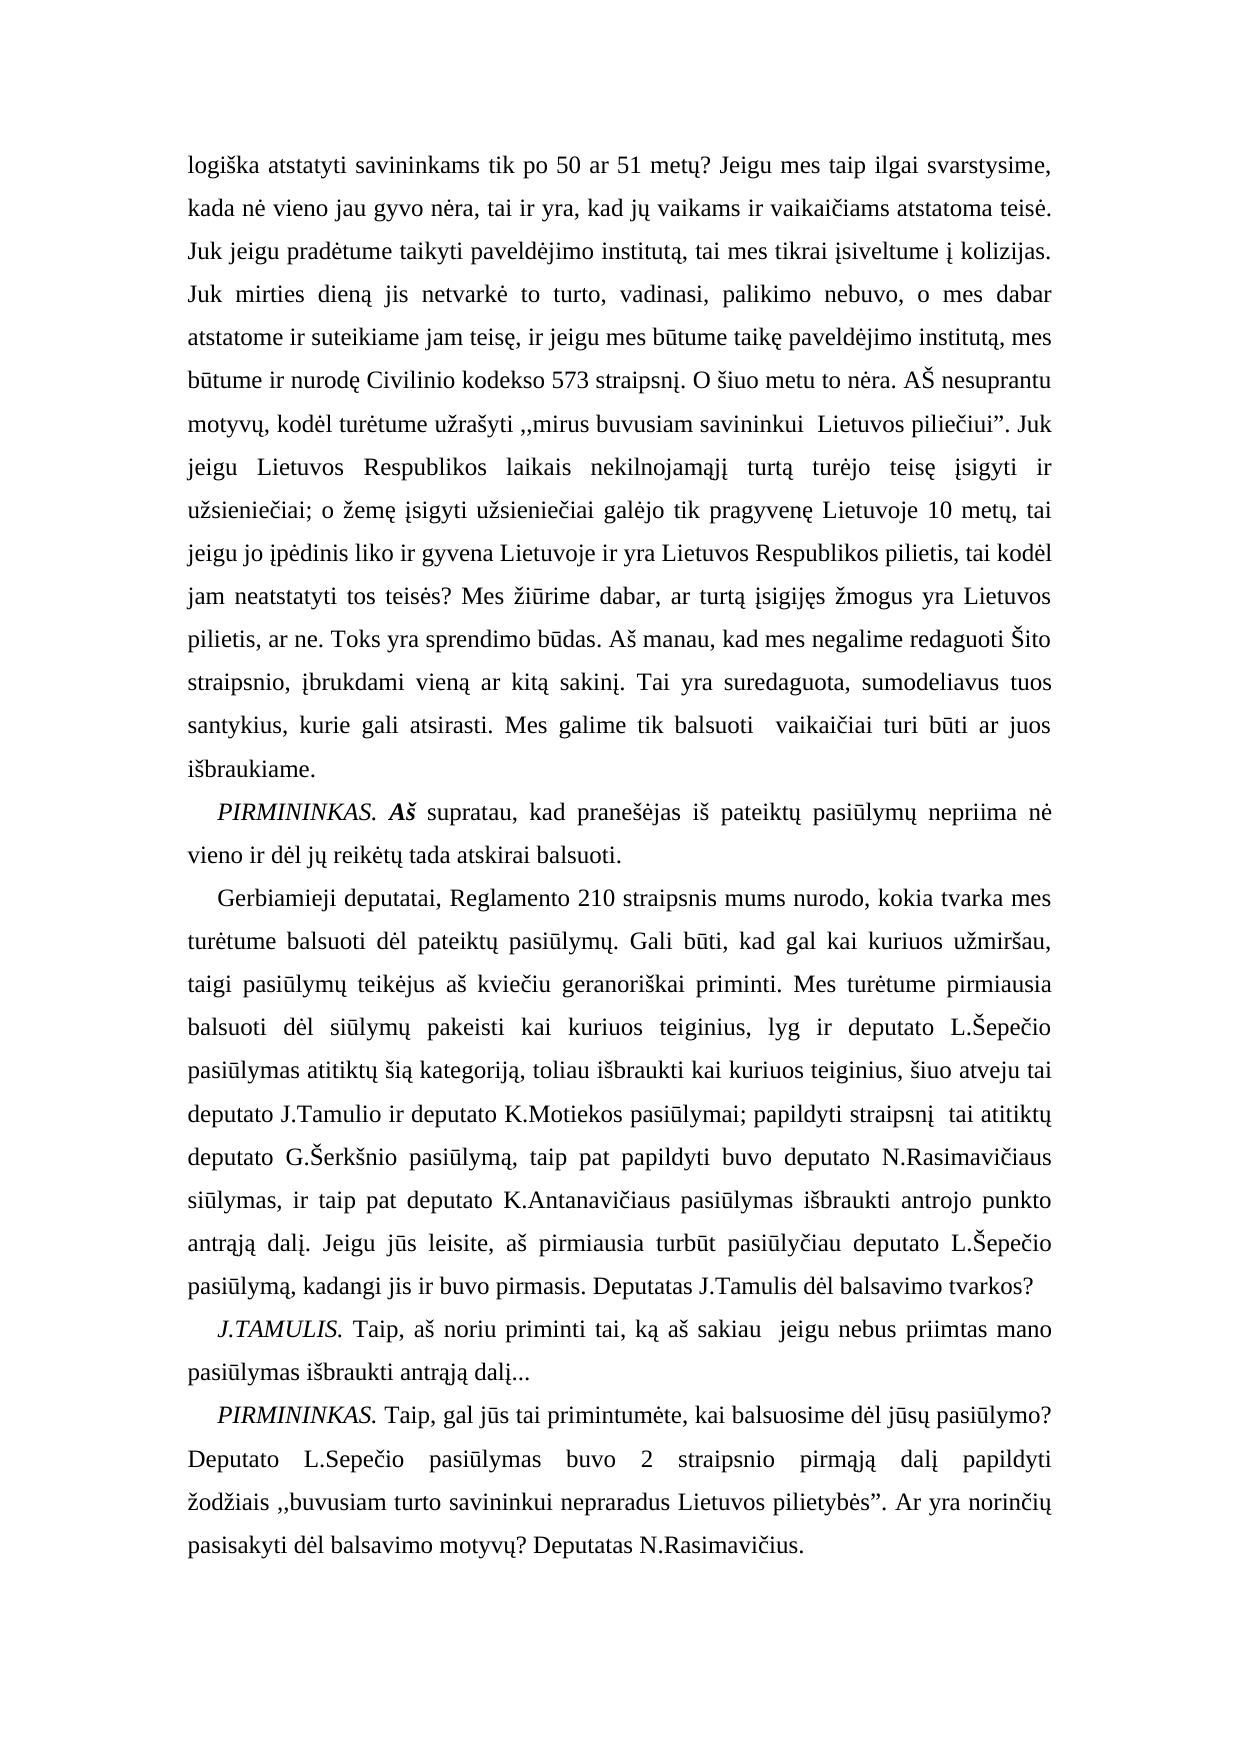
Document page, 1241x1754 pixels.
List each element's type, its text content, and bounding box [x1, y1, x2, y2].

text PIRMININKAS. Taip, gal jūs tai primintumėte, kai balsuosime dėl jūsų pasiūlymo? Deputato L.Sepečio pasiūlymas buvo 2 straipsnio pirmąją dalį papildyti žodžiais ,,buvusiam turto savininkui nepraradus Lietuvos pilietybės”. Ar yra norinčių pasisakyti dėl balsavimo motyvų? Deputatas N.Rasimavičius. [187, 1401, 1053, 1559]
text Gerbiamieji deputatai, Reglamento 210 straipsnis mums nurodo, kokia tvarka mes turėtume balsuoti dėl pateiktų pasiūlymų. Gali būti, kad gal kai kuriuos užmiršau, taigi pasiūlymų teikėjus aš kviečiu geranoriškai priminti. Mes turėtume pirmiausia balsuoti dėl siūlymų pakeisti kai kuriuos teiginius, lyg ir deputato L.Šepečio pasiūlymas atitiktų šią kategoriją, toliau išbraukti kai kuriuos teiginius, šiuo atveju tai deputato J.Tamulio ir deputato K.Motiekos pasiūlymai; papildyti straipsnį tai atitiktų deputato G.Šerkšnio pasiūlymą, taip pat papildyti buvo deputato N.Rasimavičiaus siūlymas, ir taip pat deputato K.Antanavičiaus pasiūlymas išbraukti antrojo punkto antrąją dalį. Jeigu jūs leisite, aš pirmiausia turbūt pasiūlyčiau deputato L.Šepečio pasiūlymą, kadangi jis ir buvo pirmasis. Deputatas J.Tamulis dėl balsavimo tvarkos? [187, 883, 1053, 1300]
text logiška atstatyti savininkams tik po 50 ar 51 metų? Jeigu mes taip ilgai svarstysime, kada nė vieno jau gyvo nėra, tai ir yra, kad jų vaikams ir vaikaičiams atstatoma teisė. Juk jeigu pradėtume taikyti paveldėjimo institutą, tai mes tikrai įsiveltume į kolizijas. Juk mirties dieną jis netvarkė to turto, vadinasi, palikimo nebuvo, o mes dabar atstatome ir suteikiame jam teisę, ir jeigu mes būtume taikę paveldėjimo institutą, mes būtume ir nurodę Civilinio kodekso 573 straipsnį. O šiuo metu to nėra. AŠ nesuprantu motyvų, kodėl turėtume užrašyti ,,mirus buvusiam savininkui Lietuvos piliečiui”. Juk jeigu Lietuvos Respublikos laikais nekilnojamąjį turtą turėjo teisę įsigyti ir užsieniečiai; o žemę įsigyti užsieniečiai galėjo tik pragyvenę Lietuvoje 10 metų, tai jeigu jo įpėdinis liko ir gyvena Lietuvoje ir yra Lietuvos Respublikos pilietis, tai kodėl jam neatstatyti tos teisės? Mes žiūrime dabar, ar turtą įsigijęs žmogus yra Lietuvos pilietis, ar ne. Toks yra sprendimo būdas. Aš manau, kad mes negalime redaguoti Šito straipsnio, įbrukdami vieną ar kitą sakinį. Tai yra suredaguota, sumodeliavus tuos santykius, kurie gali atsirasti. Mes galime tik balsuoti vaikaičiai turi būti ar juos išbraukiame. [187, 150, 1053, 782]
text PIRMININKAS. Aš supratau, kad pranešėjas iš pateiktų pasiūlymų nepriima nė vieno ir dėl jų reikėtų tada atskirai balsuoti. [187, 797, 1053, 869]
text J.TAMULIS. Taip, aš noriu priminti tai, ką aš sakiau jeigu nebus priimtas mano pasiūlymas išbraukti antrąją dalį... [187, 1314, 1053, 1386]
